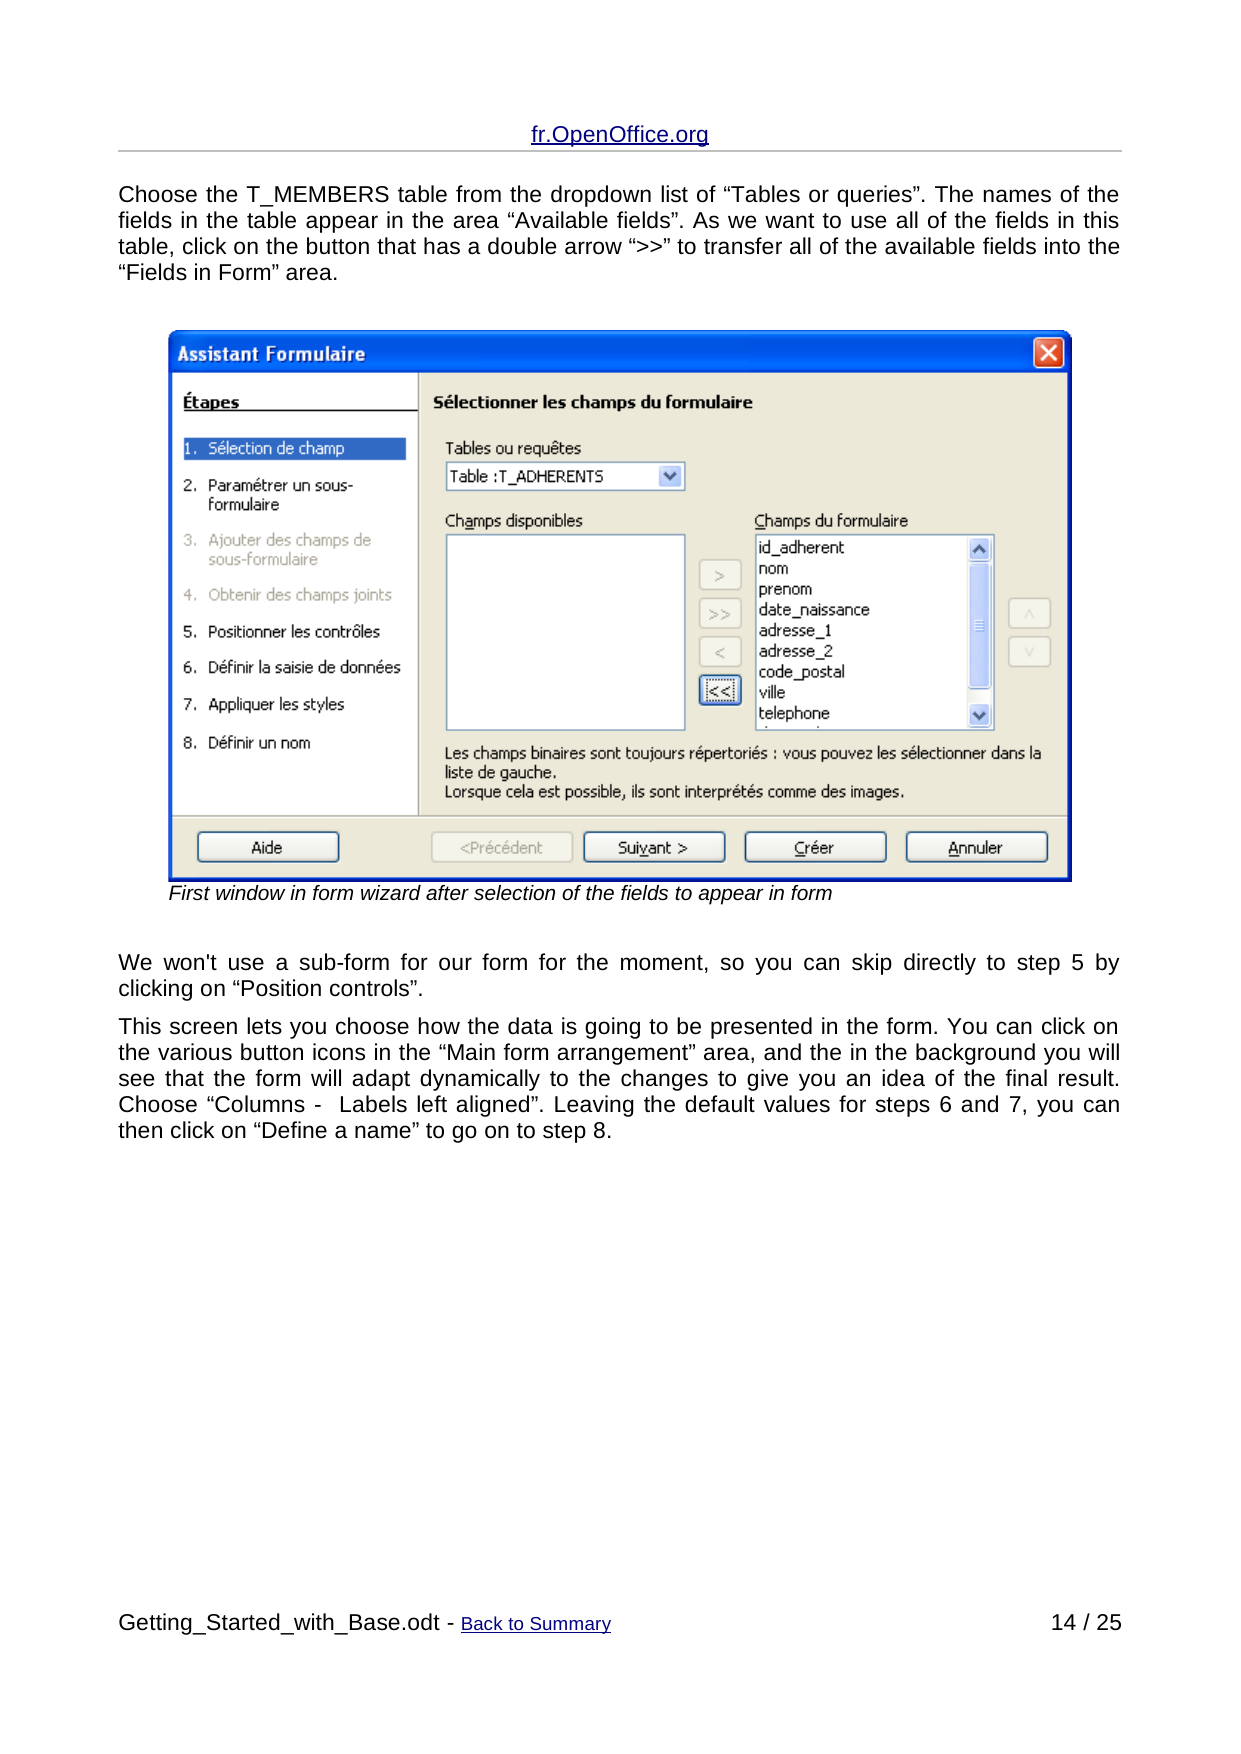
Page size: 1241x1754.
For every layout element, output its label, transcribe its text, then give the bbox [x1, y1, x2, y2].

text This screen lets you choose how the data is going to be presented in the form. You can click on the various button icons in the “Main form arrangement” area, and the in the background you will see that the form will adapt dynamically to the changes to give you an idea of the final result. Choose “Columns - Labels left aligned”. Leaving the default values for steps 6 and 7, you can then click on “Define a name” to go on to step 8. [118, 1013, 1122, 1144]
picture [168, 330, 1072, 882]
text Choose the T_MEMBERS table from the dropdown list of “Tables or queries”. The names of the fields in the table appear in the area “Available fields”. As we want to use all of the fields in this table, click on the button that has a double arrow “>>” to transfer all of the available fields into the “Fields in Form” area. [118, 182, 1122, 286]
text We won't use a sub-form for our form for the moment, so you can skip directly to step 5 by clicking on “Position controls”. [118, 949, 1122, 1002]
text First window in form wizard after selection of the fields to appear in form [168, 882, 1072, 905]
